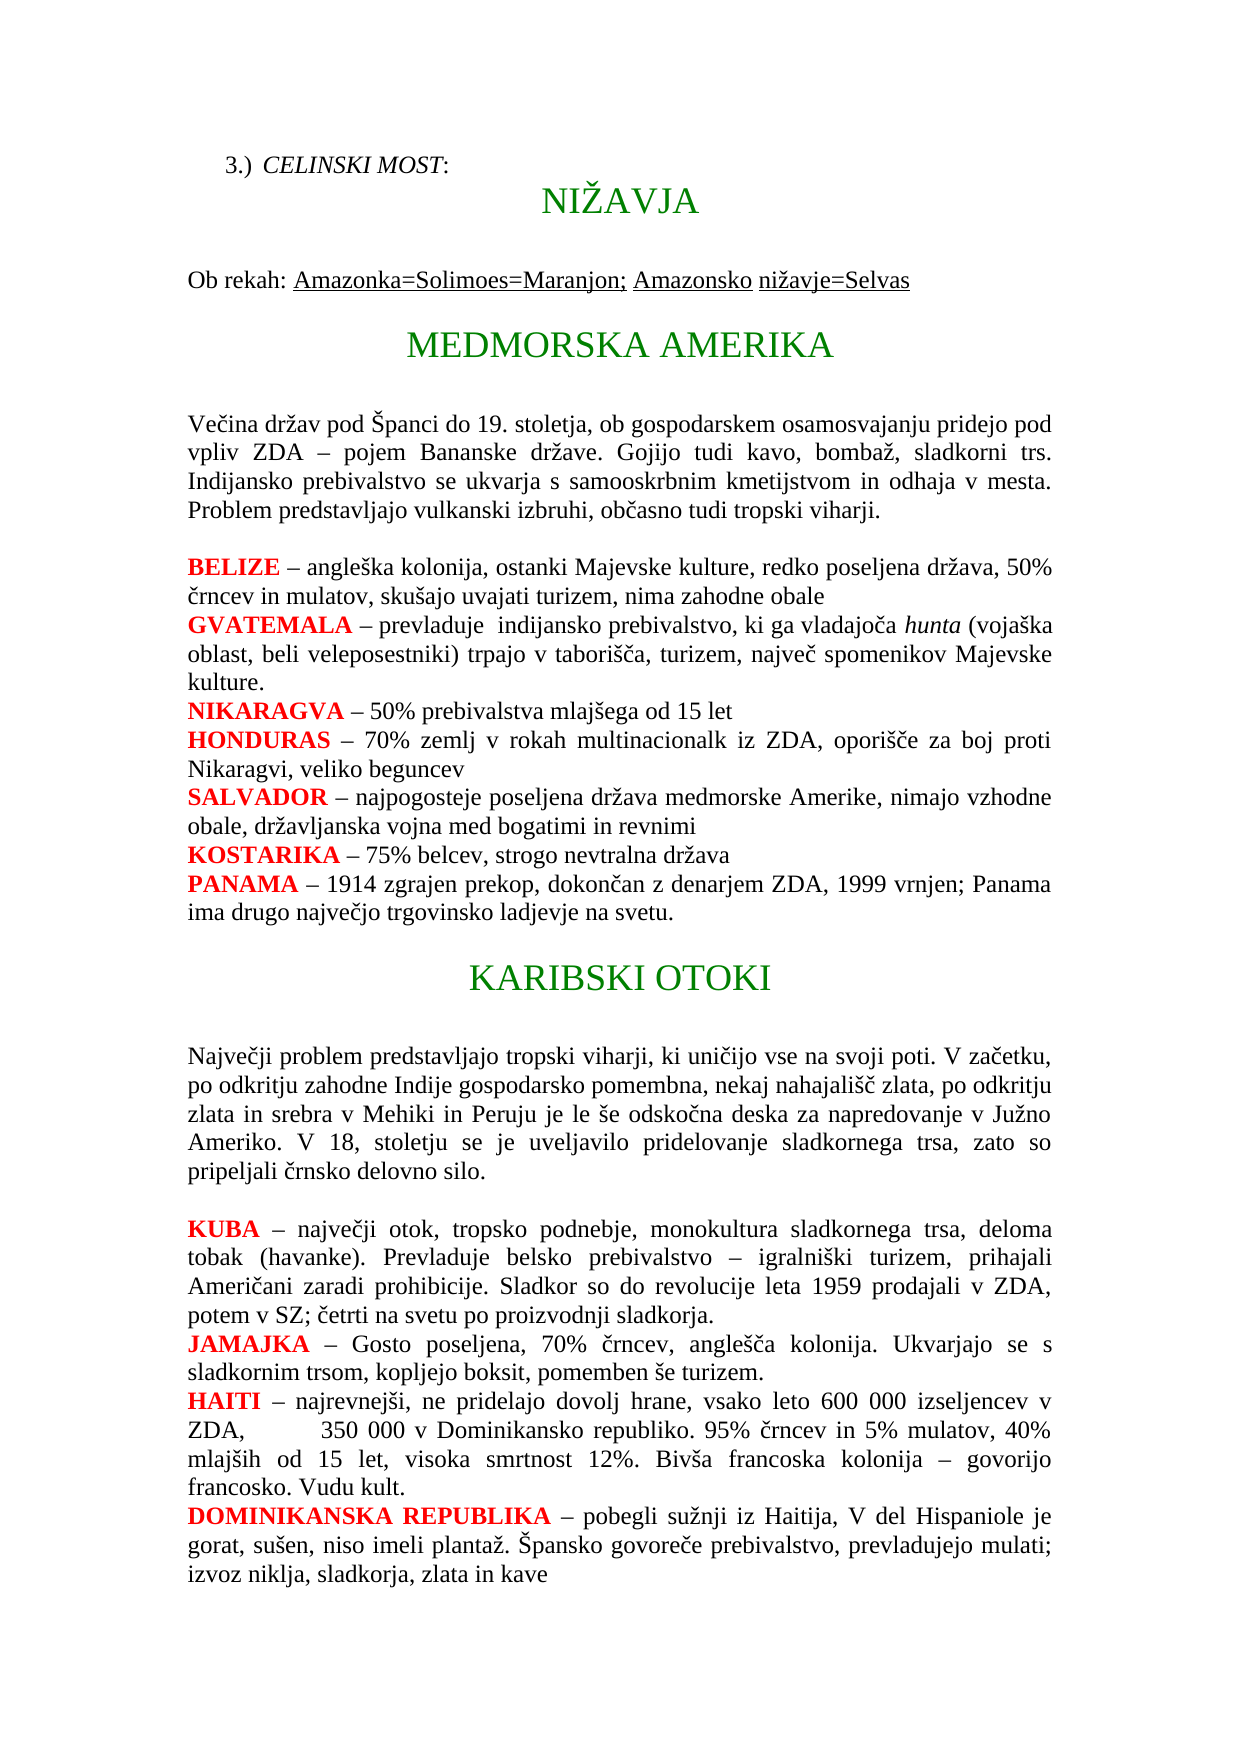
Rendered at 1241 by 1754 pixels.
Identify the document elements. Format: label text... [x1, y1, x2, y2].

text HAITI – najrevnejši, ne pridelajo dovolj hrane, vsako leto 600 000 izseljencev v ZDA, 350 000 v Dominikansko republiko. 95% črncev in 5% mulatov, 40% mlajših od 15 let, visoka smrtnost 12%. Bivša francoska kolonija – govorijo francosko. Vudu kult. [187, 1386, 1053, 1501]
text Največji problem predstavljajo tropski viharji, ki uničijo vse na svoji poti. V začetku, po odkritju zahodne Indije gospodarsko pomembna, nekaj nahajališč zlata, po odkritju zlata in srebra v Mehiki in Peruju je le še odskočna deska za napredovanje v Južno Ameriko. V 18, stoletju se je uveljavilo pridelovanje sladkornega trsa, zato so pripeljali črnsko delovno silo. [187, 1041, 1053, 1185]
list CELINSKI MOST: [225, 150, 1053, 179]
text NIŽAVJA [187, 179, 1053, 222]
text Ob rekah: Amazonka=Solimoes=Maranjon; Amazonsko nižavje=Selvas [187, 265, 1053, 294]
text GVATEMALA – prevladuje indijansko prebivalstvo, ki ga vladajoča hunta (vojaška oblast, beli veleposestniki) trpajo v taborišča, turizem, največ spomenikov Majevske kulture. [187, 610, 1053, 696]
text KARIBSKI OTOKI [187, 955, 1053, 998]
text JAMAJKA – Gosto poseljena, 70% črncev, anglešča kolonija. Ukvarjajo se s sladkornim trsom, kopljejo boksit, pomemben še turizem. [187, 1329, 1053, 1386]
text KUBA – največji otok, tropsko podnebje, monokultura sladkornega trsa, deloma tobak (havanke). Prevladuje belsko prebivalstvo – igralniški turizem, prihajali Američani zaradi prohibicije. Sladkor so do revolucije leta 1959 prodajali v ZDA, potem v SZ; četrti na svetu po proizvodnji sladkorja. [187, 1214, 1053, 1329]
text NIKARAGVA – 50% prebivalstva mlajšega od 15 let [187, 696, 1053, 725]
text KOSTARIKA – 75% belcev, strogo nevtralna država [187, 840, 1053, 869]
text DOMINIKANSKA REPUBLIKA – pobegli sužnji iz Haitija, V del Hispaniole je gorat, sušen, niso imeli plantaž. Špansko govoreče prebivalstvo, prevladujejo mulati; izvoz niklja, sladkorja, zlata in kave [187, 1501, 1053, 1587]
text SALVADOR – najpogosteje poseljena država medmorske Amerike, nimajo vzhodne obale, državljanska vojna med bogatimi in revnimi [187, 782, 1053, 840]
text Večina držav pod Španci do 19. stoletja, ob gospodarskem osamosvajanju pridejo pod vpliv ZDA – pojem Bananske države. Gojijo tudi kavo, bombaž, sladkorni trs. Indijansko prebivalstvo se ukvarja s samooskrbnim kmetijstvom in odhaja v mesta. Problem predstavljajo vulkanski izbruhi, občasno tudi tropski viharji. [187, 409, 1053, 524]
text HONDURAS – 70% zemlj v rokah multinacionalk iz ZDA, oporišče za boj proti Nikaragvi, veliko beguncev [187, 725, 1053, 782]
text PANAMA – 1914 zgrajen prekop, dokončan z denarjem ZDA, 1999 vrnjen; Panama ima drugo največjo trgovinsko ladjevje na svetu. [187, 869, 1053, 926]
text BELIZE – angleška kolonija, ostanki Majevske kulture, redko poseljena država, 50% črncev in mulatov, skušajo uvajati turizem, nima zahodne obale [187, 552, 1053, 610]
text MEDMORSKA AMERIKA [187, 322, 1053, 366]
